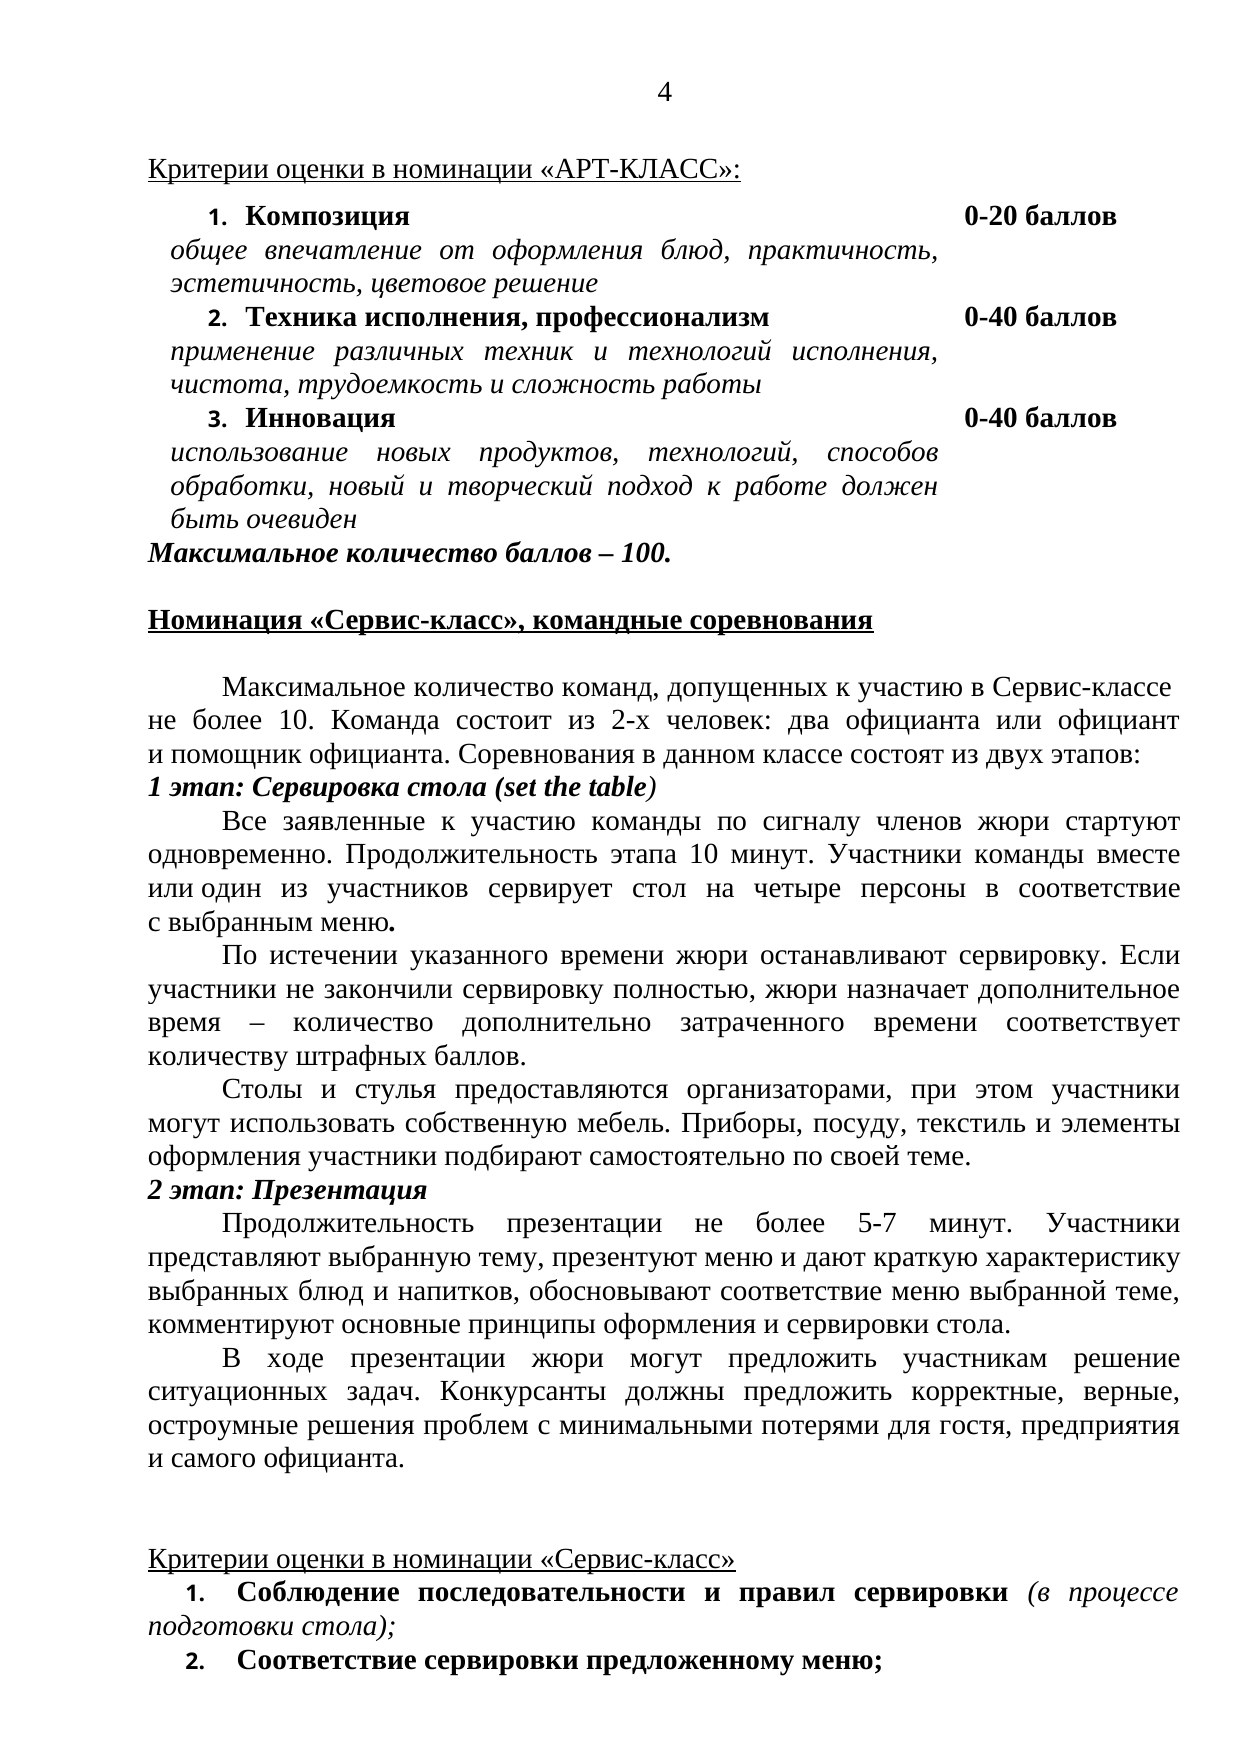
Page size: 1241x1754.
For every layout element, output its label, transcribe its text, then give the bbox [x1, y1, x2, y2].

table_header 0-20 баллов [953, 198, 1215, 299]
text В ходе презентации жюри могут предложить участникам решение ситуационных задач. Конкурсанты должны предложить корректные, верные, остроумные решения проблем с минимальными потерями для гостя, предприятия и самого официанта. [148, 1340, 1181, 1474]
table_cell 0-40 баллов [953, 299, 1215, 400]
text Номинация «Сервис-класс», командные соревнования [148, 602, 1181, 635]
text Критерии оценки в номинации «Сервис-класс» [148, 1541, 1181, 1574]
text Максимальное количество команд, допущенных к участию в Сервис-классе не более 10. Команда состоит из 2-х человек: два официанта или официант и помощник официанта. Соревнования в данном классе состоят из двух этапов: [148, 669, 1181, 769]
text Продолжительность презентации не более 5-7 минут. Участники представляют выбранную тему, презентуют меню и дают краткую характеристику выбранных блюд и напитков, обосновывают соответствие меню выбранной теме, комментируют основные принципы оформления и сервировки стола. [148, 1206, 1181, 1340]
text Столы и стулья предоставляются организаторами, при этом участники могут использовать собственную мебель. Приборы, посуду, текстиль и элементы оформления участники подбирают самостоятельно по своей теме. [148, 1071, 1181, 1172]
table_header Композиция общее впечатление от оформления блюд, практичность, эстетичность, цветовое решение [159, 198, 953, 299]
table_cell Техника исполнения, профессионализм применение различных техник и технологий исполнения, чистота, трудоемкость и сложность работы [159, 299, 953, 400]
text Критерии оценки в номинации «АРТ-КЛАСС»: [148, 152, 1181, 185]
list Соблюдение последовательности и правил сервировки (в процессе подготовки стола); [148, 1574, 1181, 1642]
text 1 этап: Сервировка стола (set the table) [148, 769, 1181, 803]
text Максимальное количество баллов – 100. [148, 535, 1181, 568]
text Все заявленные к участию команды по сигналу членов жюри стартуют одновременно. Продолжительность этапа 10 минут. Участники команды вместе или один из участников сервирует стол на четыре персоны в соответствие с выбранным меню. [148, 803, 1181, 937]
text По истечении указанного времени жюри останавливают сервировку. Если участники не закончили сервировку полностью, жюри назначает дополнительное время – количество дополнительно затраченного времени соответствует количеству штрафных баллов. [148, 937, 1181, 1071]
table_cell Инновация использование новых продуктов, технологий, способов обработки, новый и творческий подход к работе должен быть очевиден [159, 400, 953, 535]
list Соответствие сервировки предложенному меню; [148, 1642, 1181, 1676]
text 2 этап: Презентация [148, 1172, 1181, 1206]
table_cell 0-40 баллов [953, 400, 1215, 535]
